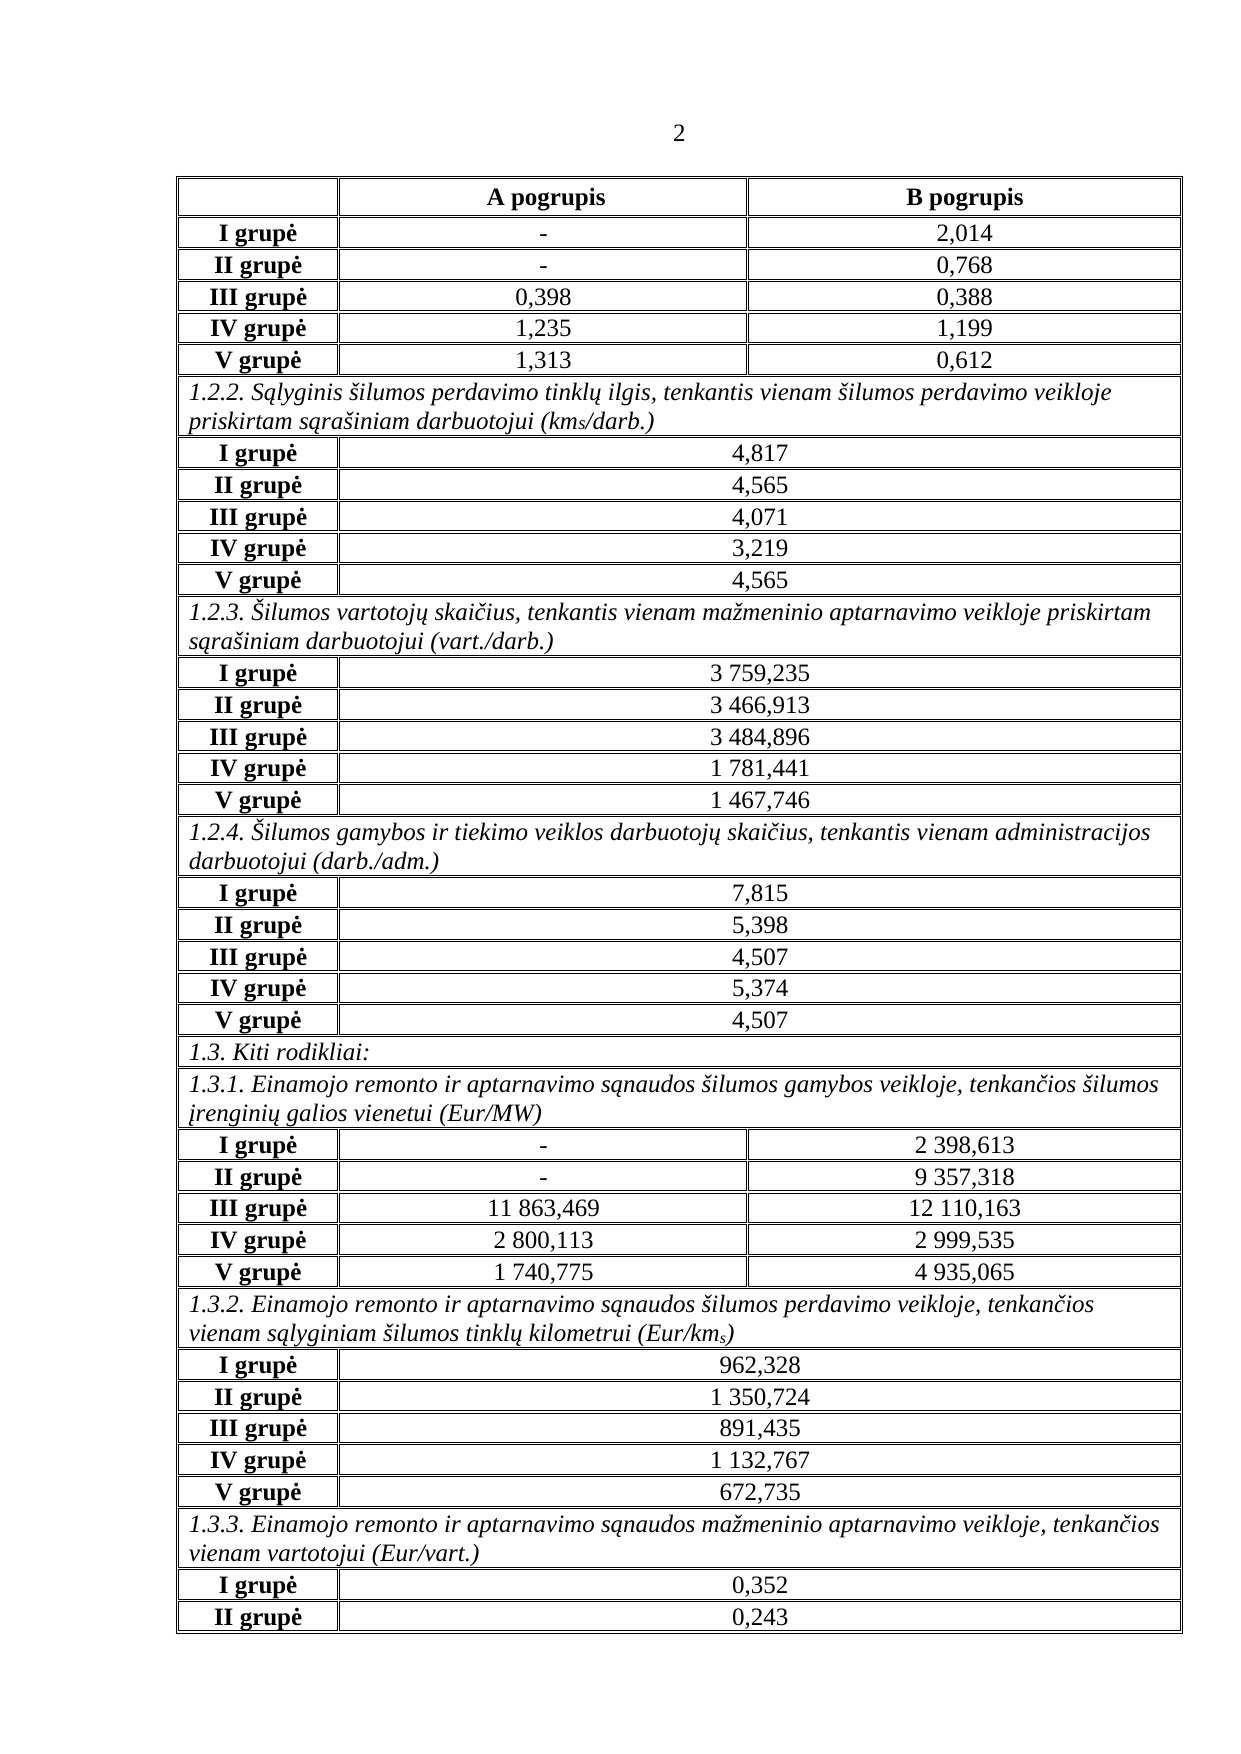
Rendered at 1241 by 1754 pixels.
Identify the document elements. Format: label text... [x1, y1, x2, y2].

table_cell 1.2.2. Sąlyginis šilumos perdavimo tinklų ilgis, tenkantis vienam šilumos perdavimo veikloje priskirtam sąrašiniam darbuotojui (kms/darb.) [179, 377, 1180, 435]
table_cell 0,352 [340, 1570, 1180, 1598]
table_cell 1,313 [340, 345, 746, 374]
table_cell 962,328 [340, 1350, 1180, 1378]
table_cell IV grupė [179, 1225, 337, 1254]
table_cell V grupė [179, 1005, 337, 1034]
table_cell IV grupė [179, 974, 337, 1002]
table_cell V grupė [179, 1477, 337, 1506]
table_cell 1.2.4. Šilumos gamybos ir tiekimo veiklos darbuotojų skaičius, tenkantis vienam administracijos darbuotojui (darb./adm.) [179, 817, 1180, 875]
table_cell III grupė [179, 942, 337, 970]
table_cell I grupė [179, 658, 337, 687]
table_cell II grupė [179, 1162, 337, 1190]
table_cell II grupė [179, 470, 337, 498]
table_cell 1.2.3. Šilumos vartotojų skaičius, tenkantis vienam mažmeninio aptarnavimo veikloje priskirtam sąrašiniam darbuotojui (vart./darb.) [179, 597, 1180, 655]
table_cell I grupė [179, 1570, 337, 1598]
table_cell 12 110,163 [749, 1194, 1180, 1222]
table_cell - [340, 1130, 746, 1158]
table_cell 0,768 [749, 250, 1180, 278]
table_cell III grupė [179, 502, 337, 530]
table_cell 2 398,613 [749, 1130, 1180, 1158]
table_cell 4 935,065 [749, 1257, 1180, 1286]
table_cell 0,398 [340, 282, 746, 310]
table_cell 1.3.1. Einamojo remonto ir aptarnavimo sąnaudos šilumos gamybos veikloje, tenkančios šilumos įrenginių galios vienetui (Eur/MW) [179, 1069, 1180, 1127]
table_cell IV grupė [179, 1445, 337, 1474]
table_cell - [340, 218, 746, 247]
table_cell 4,565 [340, 565, 1180, 594]
table_cell 1 781,441 [340, 754, 1180, 782]
table_cell 0,243 [340, 1602, 1180, 1630]
table_cell I grupė [179, 1350, 337, 1378]
table_cell 1 740,775 [340, 1257, 746, 1286]
table_cell 891,435 [340, 1414, 1180, 1442]
table_cell IV grupė [179, 314, 337, 342]
table_cell 1.3.3. Einamojo remonto ir aptarnavimo sąnaudos mažmeninio aptarnavimo veikloje, tenkančios vienam vartotojui (Eur/vart.) [179, 1509, 1180, 1567]
table_cell 5,398 [340, 910, 1180, 938]
table_cell - [340, 1162, 746, 1190]
table_cell 5,374 [340, 974, 1180, 1002]
table_cell II grupė [179, 1382, 337, 1410]
table_cell 1.3. Kiti rodikliai: [179, 1037, 1180, 1066]
table_cell 1 350,724 [340, 1382, 1180, 1410]
table_cell 3 759,235 [340, 658, 1180, 687]
table_cell 4,565 [340, 470, 1180, 498]
table_cell V grupė [179, 785, 337, 814]
table_cell III grupė [179, 1414, 337, 1442]
table_header [179, 179, 337, 215]
table_cell 0,612 [749, 345, 1180, 374]
table_cell III grupė [179, 1194, 337, 1222]
table_cell 3 484,896 [340, 722, 1180, 750]
table_cell 1 467,746 [340, 785, 1180, 814]
table_cell 672,735 [340, 1477, 1180, 1506]
table_cell I grupė [179, 1130, 337, 1158]
table_cell IV grupė [179, 754, 337, 782]
table_cell 7,815 [340, 878, 1180, 907]
table_cell I grupė [179, 218, 337, 247]
table_cell 2 999,535 [749, 1225, 1180, 1254]
table_cell 1,235 [340, 314, 746, 342]
table_cell III grupė [179, 722, 337, 750]
table_cell 2,014 [749, 218, 1180, 247]
table_cell II grupė [179, 1602, 337, 1630]
table_cell II grupė [179, 250, 337, 278]
table_cell V grupė [179, 565, 337, 594]
table_cell IV grupė [179, 534, 337, 562]
table_cell 1.3.2. Einamojo remonto ir aptarnavimo sąnaudos šilumos perdavimo veikloje, tenkančios vienam sąlyginiam šilumos tinklų kilometrui (Eur/kms) [179, 1289, 1180, 1347]
table_cell 1,199 [749, 314, 1180, 342]
table_cell 4,507 [340, 942, 1180, 970]
table_cell 3,219 [340, 534, 1180, 562]
table_header B pogrupis [749, 179, 1180, 215]
table_cell I grupė [179, 438, 337, 467]
table_cell V grupė [179, 345, 337, 374]
table_cell II grupė [179, 690, 337, 718]
table_cell 2 800,113 [340, 1225, 746, 1254]
table_cell 1 132,767 [340, 1445, 1180, 1474]
table_cell - [340, 250, 746, 278]
table_header A pogrupis [340, 179, 746, 215]
table_cell 3 466,913 [340, 690, 1180, 718]
table_cell 4,071 [340, 502, 1180, 530]
table_cell 4,817 [340, 438, 1180, 467]
table_cell III grupė [179, 282, 337, 310]
table_cell 4,507 [340, 1005, 1180, 1034]
table_cell 9 357,318 [749, 1162, 1180, 1190]
table_cell V grupė [179, 1257, 337, 1286]
table_cell II grupė [179, 910, 337, 938]
table_cell I grupė [179, 878, 337, 907]
table_cell 11 863,469 [340, 1194, 746, 1222]
table_cell 0,388 [749, 282, 1180, 310]
